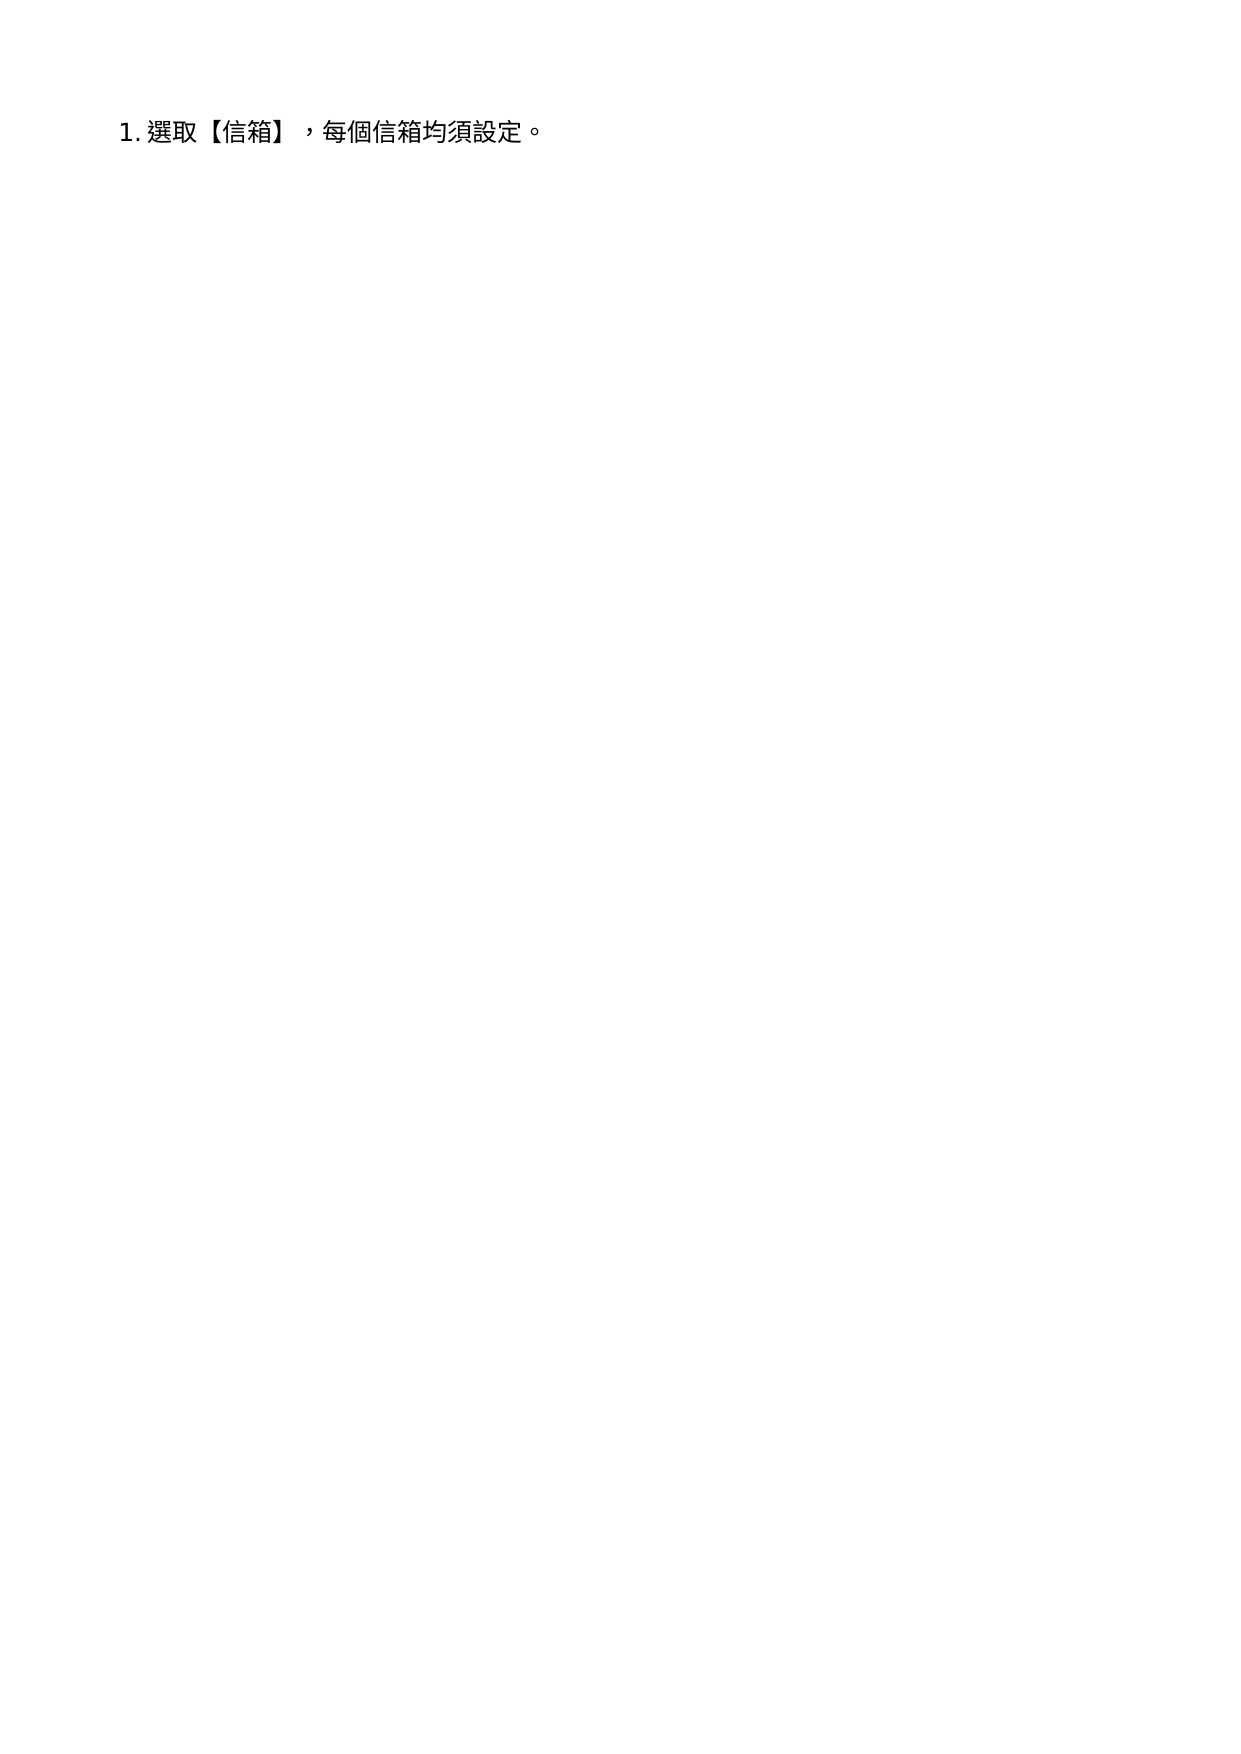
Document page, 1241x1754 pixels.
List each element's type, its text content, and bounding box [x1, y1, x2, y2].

list 選取【信箱】，每個信箱均須設定。 [118, 118, 1122, 147]
